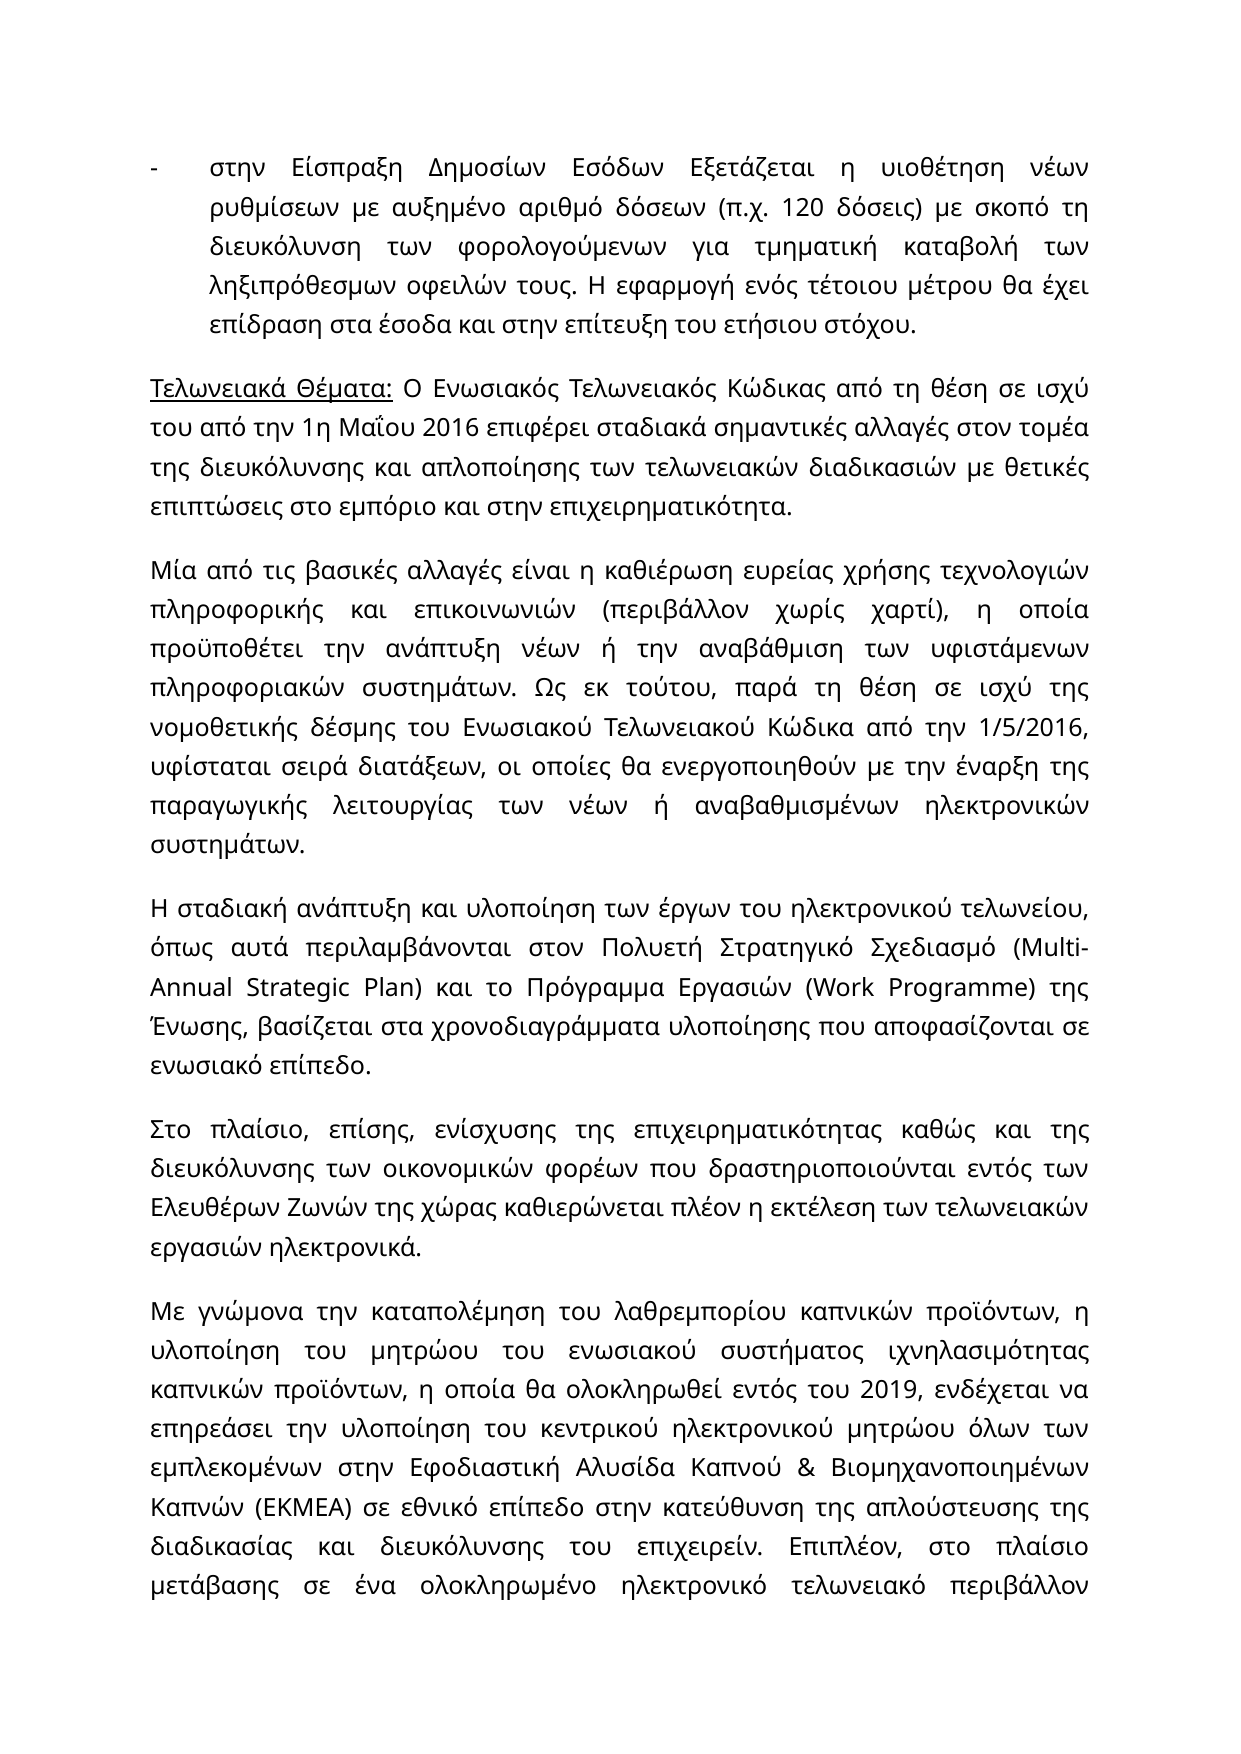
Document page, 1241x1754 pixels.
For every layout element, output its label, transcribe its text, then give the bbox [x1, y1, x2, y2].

text Στο πλαίσιο, επίσης, ενίσχυσης της επιχειρηματικότητας καθώς και της διευκόλυνσης των οικονομικών φορέων που δραστηριοποιούνται εντός των Ελευθέρων Ζωνών της χώρας καθιερώνεται πλέον η εκτέλεση των τελωνειακών εργασιών ηλεκτρονικά. [150, 1112, 1090, 1263]
text Μία από τις βασικές αλλαγές είναι η καθιέρωση ευρείας χρήσης τεχνολογιών πληροφορικής και επικοινωνιών (περιβάλλον χωρίς χαρτί), η οποία προϋποθέτει την ανάπτυξη νέων ή την αναβάθμιση των υφιστάμενων πληροφοριακών συστημάτων. Ως εκ τούτου, παρά τη θέση σε ισχύ της νομοθετικής δέσμης του Ενωσιακού Τελωνειακού Κώδικα από την 1/5/2016, υφίσταται σειρά διατάξεων, οι οποίες θα ενεργοποιηθούν με την έναρξη της παραγωγικής λειτουργίας των νέων ή αναβαθμισμένων ηλεκτρονικών συστημάτων. [150, 552, 1090, 861]
list - στην Είσπραξη Δημοσίων Εσόδων Εξετάζεται η υιοθέτηση νέων ρυθμίσεων με αυξημένο αριθμό δόσεων (π.χ. 120 δόσεις) με σκοπό τη διευκόλυνση των φορολογούμενων για τμηματική καταβολή των ληξιπρόθεσμων οφειλών τους. Η εφαρμογή ενός τέτοιου μέτρου θα έχει επίδραση στα έσοδα και στην επίτευξη του ετήσιου στόχου. [150, 150, 1090, 341]
text Η σταδιακή ανάπτυξη και υλοποίηση των έργων του ηλεκτρονικού τελωνείου, όπως αυτά περιλαμβάνονται στον Πολυετή Στρατηγικό Σχεδιασμό (Multi-Annual Strategic Plan) και το Πρόγραμμα Εργασιών (Work Programme) της Ένωσης, βασίζεται στα χρονοδιαγράμματα υλοποίησης που αποφασίζονται σε ενωσιακό επίπεδο. [150, 891, 1090, 1082]
text Με γνώμονα την καταπολέμηση του λαθρεμπορίου καπνικών προϊόντων, η υλοποίηση του μητρώου του ενωσιακού συστήματος ιχνηλασιμότητας καπνικών προϊόντων, η οποία θα ολοκληρωθεί εντός του 2019, ενδέχεται να επηρεάσει την υλοποίηση του κεντρικού ηλεκτρονικού μητρώου όλων των εμπλεκομένων στην Εφοδιαστική Αλυσίδα Καπνού & Βιομηχανοποιημένων Καπνών (ΕΚΜΕΑ) σε εθνικό επίπεδο στην κατεύθυνση της απλούστευσης της διαδικασίας και διευκόλυνσης του επιχειρείν. Επιπλέον, στο πλαίσιο μετάβασης σε ένα ολοκληρωμένο ηλεκτρονικό τελωνειακό περιβάλλον [150, 1293, 1090, 1602]
text Τελωνειακά Θέματα: Ο Ενωσιακός Τελωνειακός Κώδικας από τη θέση σε ισχύ του από την 1η Μαΐου 2016 επιφέρει σταδιακά σημαντικές αλλαγές στον τομέα της διευκόλυνσης και απλοποίησης των τελωνειακών διαδικασιών με θετικές επιπτώσεις στο εμπόριο και στην επιχειρηματικότητα. [150, 371, 1090, 522]
